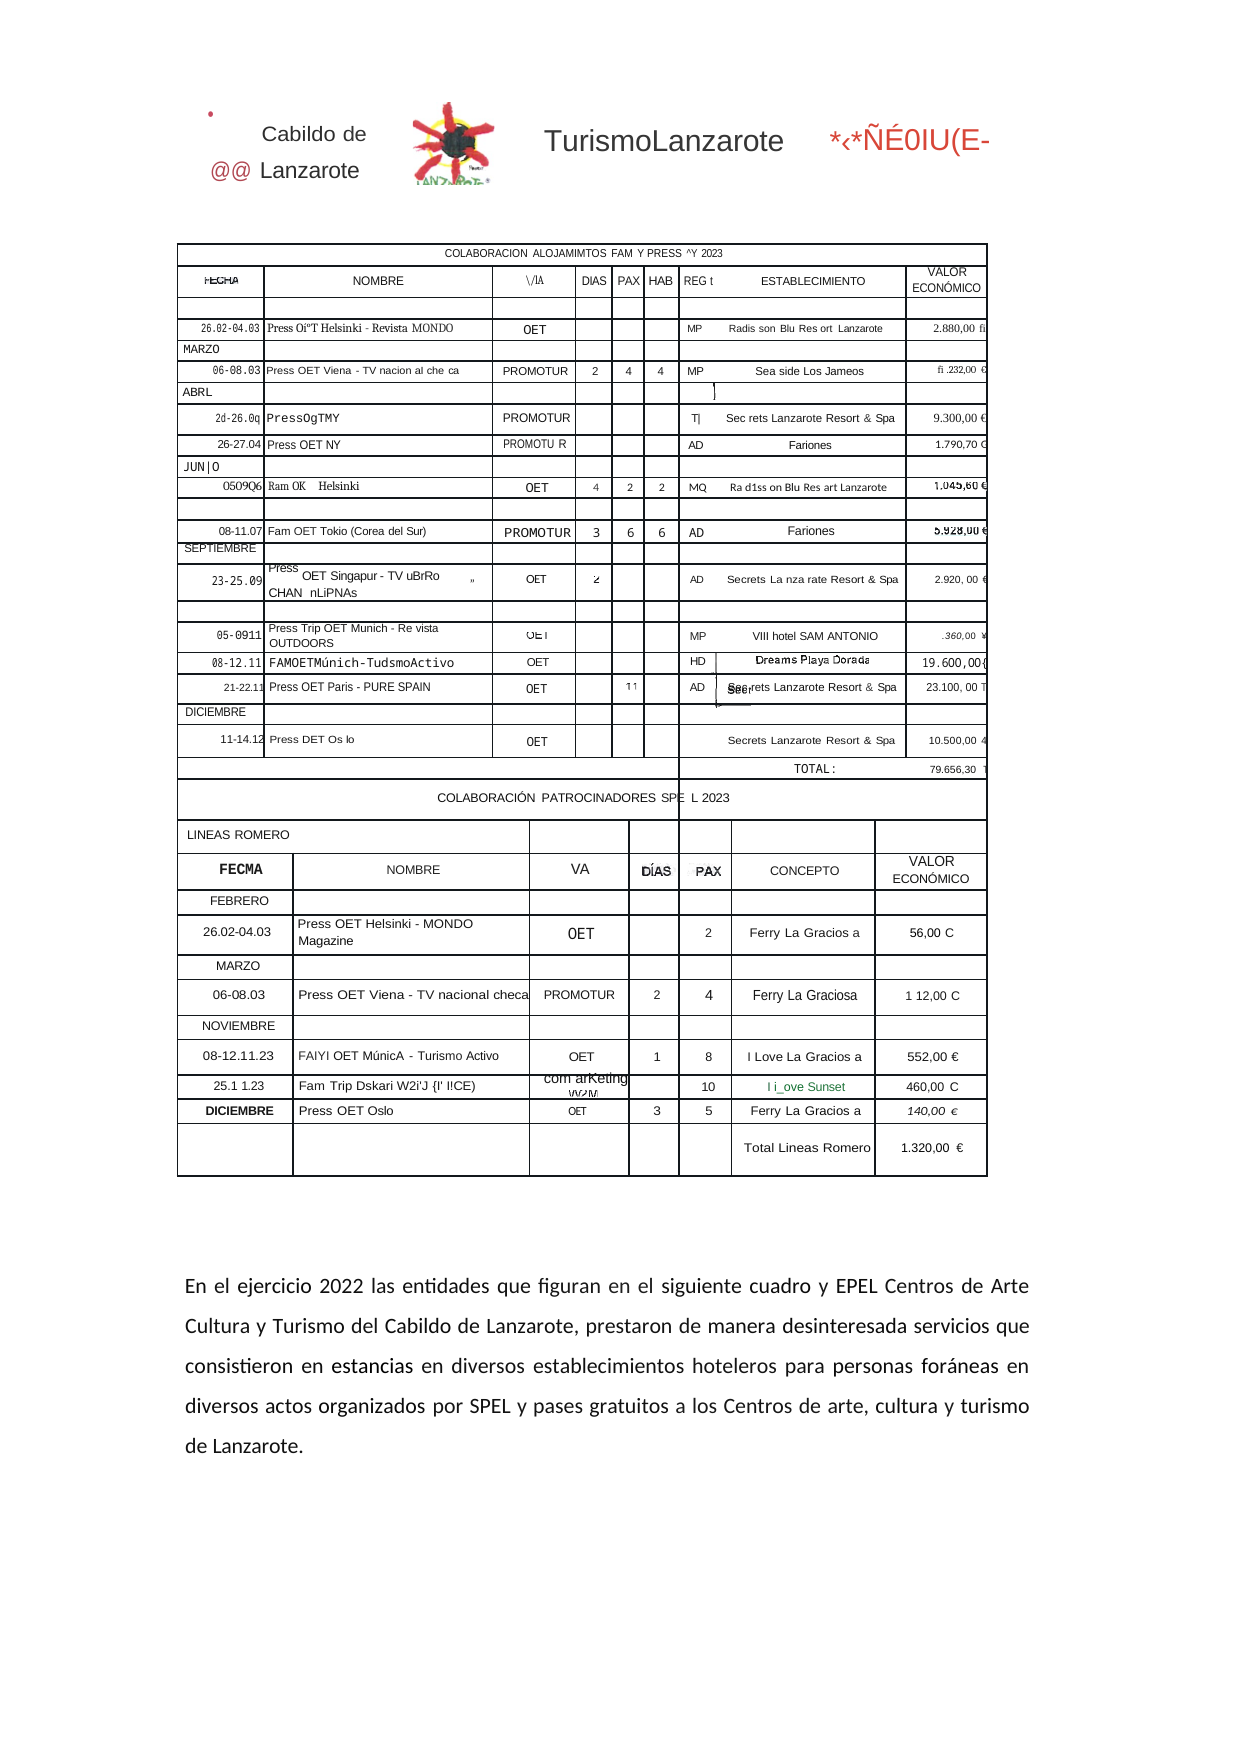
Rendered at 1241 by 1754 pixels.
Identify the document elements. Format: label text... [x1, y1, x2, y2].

table_cell com arKeting [530, 1076, 628, 1098]
table_cell T| [680, 405, 718, 434]
table_cell Press OET Helsinki - MONDO Magazine [294, 916, 529, 954]
table_cell L 2023 [680, 780, 986, 819]
table_cell CONCEPTO [732, 854, 874, 889]
table_cell [493, 298, 575, 318]
table_cell 1 12,00 C [876, 980, 986, 1015]
table_cell [645, 544, 678, 563]
table_cell [178, 1124, 292, 1175]
table_cell [613, 436, 643, 455]
table_cell [576, 675, 611, 703]
table_cell [907, 298, 986, 318]
table_cell AD [680, 436, 718, 455]
table_cell [907, 705, 986, 724]
table_cell SEPTIEMBRE [178, 544, 263, 563]
table_cell JUN|O [178, 457, 263, 477]
table_cell [630, 821, 678, 853]
table_cell [732, 891, 874, 914]
table_cell [680, 821, 731, 853]
table_cell Sec rets Lanzarote Resort & Spa [719, 405, 905, 434]
table_cell [732, 956, 874, 979]
table_cell MARZO [178, 956, 292, 979]
table_cell PROMOTUR [493, 405, 575, 434]
table_cell 9.300,00 € [907, 405, 986, 434]
table_cell [680, 341, 905, 360]
table_cell [645, 602, 678, 621]
table_cell FECMA [178, 854, 292, 889]
table_cell [493, 705, 575, 724]
table_cell FEBRERO [178, 891, 292, 914]
table_cell [680, 602, 905, 621]
table_cell [645, 623, 678, 652]
table_cell 2.880,00 fi [907, 320, 986, 339]
table_cell [493, 341, 575, 360]
picture [935, 482, 987, 491]
picture [204, 277, 239, 284]
table_cell [630, 854, 678, 889]
table_cell Ferry La Gracios a [732, 1100, 874, 1123]
table_cell Sec rets Lanzarote Resort & Spa [719, 675, 905, 703]
table_cell 460,00 C [876, 1076, 986, 1098]
table_cell Press OET NY [265, 436, 492, 455]
table_cell [613, 675, 643, 703]
table_cell [907, 602, 986, 621]
table_cell Total Lineas Romero [732, 1124, 874, 1175]
table_cell Press OET Paris - PURE SPAIN [265, 675, 492, 703]
table_cell [876, 891, 986, 914]
table_cell 0509Q6 [178, 478, 263, 497]
subtitle TurismoLanzarote *‹*ÑÉ0IU(E- [495, 129, 1162, 158]
table_cell 4 [613, 362, 643, 382]
table_cell [294, 1124, 529, 1175]
table_cell 08-12.11 [178, 653, 263, 673]
picture [756, 655, 869, 666]
table_cell I i_ove Sunset [732, 1076, 874, 1098]
table_cell Fam Trip Dskari W2i'J {I' I!CE) [294, 1076, 529, 1098]
table_cell [645, 383, 678, 403]
table_cell [178, 602, 263, 621]
table_cell [576, 457, 611, 477]
table_cell 56,00 C [876, 916, 986, 954]
table_cell [613, 457, 643, 477]
table_cell [630, 891, 678, 914]
table_cell [907, 478, 986, 497]
table_header COLABORACION ALOJAMIMTOS FAM Y PRESS ^Y 2023 [178, 245, 986, 265]
table_cell AD [680, 521, 718, 542]
table_cell [530, 891, 628, 914]
table_cell PROMOTUR [493, 362, 575, 382]
table_cell NOVIEMBRE [178, 1016, 292, 1038]
table_cell [265, 602, 492, 621]
table_cell [876, 821, 986, 853]
table_cell [576, 565, 611, 600]
table_cell [294, 1016, 529, 1038]
table_cell OET [493, 478, 575, 497]
table_cell 05-0911 [178, 623, 263, 652]
table_cell NOMBRE [265, 267, 492, 297]
table_cell [530, 956, 628, 979]
text Cabildo de [260, 126, 368, 145]
picture [934, 527, 987, 536]
table_cell OET [530, 916, 628, 954]
table_cell Fariones [719, 521, 905, 542]
table_cell [265, 341, 492, 360]
table_cell 2 [613, 478, 643, 497]
table_cell HAB [645, 267, 678, 297]
table_cell OET [493, 675, 575, 703]
table_cell VALOR ECONÓMICO [907, 267, 986, 297]
picture [526, 632, 550, 639]
table_cell [493, 457, 575, 477]
table_cell Press OET Oslo [294, 1100, 529, 1123]
table_cell ESTABLECIMIENTO [719, 267, 905, 297]
table_cell [613, 565, 643, 600]
table_cell [645, 341, 678, 360]
table_cell [265, 383, 492, 403]
table_cell [645, 675, 678, 703]
table_cell PROMOTUR [493, 521, 575, 542]
table_cell [630, 1124, 678, 1175]
table_cell I Love La Gracios a [732, 1040, 874, 1074]
table_cell ABRL [178, 383, 263, 403]
table_cell [907, 499, 986, 519]
table_cell [576, 341, 611, 360]
table_cell [907, 457, 986, 477]
table_cell [645, 653, 678, 673]
table_cell 4 [645, 362, 678, 382]
table_cell [630, 1016, 678, 1038]
table_cell [680, 499, 905, 519]
table_cell [576, 653, 611, 673]
table_cell 140,00 € [876, 1100, 986, 1123]
table_cell [907, 521, 986, 542]
table_cell [645, 457, 678, 477]
table_cell Secrets La nza rate Resort & Spa [719, 565, 905, 600]
table_cell [645, 405, 678, 434]
table_cell 10.500,00 4 [907, 725, 986, 757]
table_cell OET [530, 1100, 628, 1123]
table_cell 26-27.04 [178, 436, 263, 455]
table_cell fi .232,00 € [907, 362, 986, 382]
table_cell 3 [630, 1100, 678, 1123]
table_cell Ferry La Gracios a [732, 916, 874, 954]
table_cell HD [680, 653, 905, 673]
table_cell [265, 499, 492, 519]
table_cell 2 [680, 916, 731, 954]
table_cell TOTAL: 79.656,30 T [680, 758, 986, 778]
table_cell OET [493, 565, 575, 600]
table_cell [630, 956, 678, 979]
table_cell 1 [630, 1040, 678, 1074]
table_cell [613, 383, 643, 403]
table_cell [613, 341, 643, 360]
table_cell [576, 544, 611, 563]
table_cell [576, 705, 611, 724]
table_cell PressOgTMY [265, 405, 492, 434]
table_cell [265, 705, 492, 724]
table_cell LINEAS ROMERO [178, 821, 529, 853]
table_cell 10 [680, 1076, 731, 1098]
table_cell [645, 499, 678, 519]
table_cell MP [680, 320, 718, 339]
table_cell [680, 457, 905, 477]
table_cell [294, 956, 529, 979]
table_cell 552,00 € [876, 1040, 986, 1074]
table_cell [493, 544, 575, 563]
table_cell [613, 705, 643, 724]
table_cell 23-25.09 [178, 565, 263, 600]
table_cell 4 [680, 980, 731, 1015]
subtitle [372, 129, 412, 158]
table_cell 5 [680, 1100, 731, 1123]
table_cell [576, 383, 611, 403]
table_cell [613, 653, 643, 673]
table_cell [493, 602, 575, 621]
table_cell 2d-26.0q [178, 405, 263, 434]
table_cell [178, 267, 263, 297]
table_cell Press Oí°T Helsinki - Revista MONDO [265, 320, 492, 339]
table_cell Press OET Singapur - TV uBrRo CHAN nLiPNAs ” [265, 565, 492, 600]
table_cell [178, 499, 263, 519]
table_cell [680, 544, 905, 563]
table_cell PAX [613, 267, 643, 297]
table_cell [645, 565, 678, 600]
table_cell 8 [680, 1040, 731, 1074]
table_cell [576, 436, 611, 455]
table_cell [645, 436, 678, 455]
table_cell OET [493, 653, 575, 673]
table_cell 2 [645, 478, 678, 497]
table_cell Ferry La Graciosa [732, 980, 874, 1015]
table_cell [178, 298, 263, 318]
table_cell [613, 725, 643, 757]
table_cell [630, 916, 678, 954]
table_cell Fariones [719, 436, 905, 455]
table_cell MQ [680, 478, 718, 497]
table_cell [576, 623, 611, 652]
table_cell 3 [576, 521, 611, 542]
table_cell 08-11.07 [178, 521, 263, 542]
table_cell [178, 758, 678, 778]
table_cell [493, 623, 575, 652]
table_cell VA [530, 854, 628, 889]
table_cell [876, 956, 986, 979]
table_cell Press OET Viena - TV nacion aI che ca [265, 362, 492, 382]
table_cell 2 [576, 362, 611, 382]
table_cell 1.790,70 G [907, 436, 986, 455]
table_cell MP [680, 362, 718, 382]
table_cell 26.02-04.03 [178, 916, 292, 954]
text [495, 158, 1196, 184]
table_cell [613, 298, 643, 318]
table_cell .360,00 ¥ [907, 623, 986, 652]
table_cell [907, 341, 986, 360]
table_cell 25.1 1.23 [178, 1076, 292, 1098]
table_cell [530, 1124, 628, 1175]
table_cell Ra d1ss on Blu Res art Lanzarote [719, 478, 905, 497]
table_cell VALOR ECONÓMICO [876, 854, 986, 889]
table_cell DIAS [576, 267, 611, 297]
table_cell 19.6OO,OO{ [907, 653, 986, 673]
table_cell [530, 821, 628, 853]
table_cell [576, 725, 611, 757]
table_cell 21-22.11 [178, 675, 263, 703]
table_cell [630, 1076, 678, 1098]
table_cell REG t [680, 267, 718, 297]
table_cell 23.100, 00 T [907, 675, 986, 703]
table_cell 6 [645, 521, 678, 542]
table_cell [576, 298, 611, 318]
table_cell [576, 602, 611, 621]
table_cell [680, 383, 905, 403]
table_cell [265, 544, 492, 563]
table_cell [680, 1016, 731, 1038]
table_cell Sea side Los Jameos [719, 362, 905, 382]
table_cell PROMOTUR [530, 980, 628, 1015]
table_cell Secrets Lanzarote Resort & Spa [680, 725, 905, 757]
text En el ejercicio 2022 las entidades que figuran en el siguiente cuadro y EPEL Centros de Arte Cultura y Turismo del Cabildo de Lanzarote, prestaron de manera desinteresada servicios que consistieron en estancias en diversos establecimientos hoteleros para personas foráneas en diversos actos organizados por SPEL y pases gratuitos a los Centros de arte, cultura y turismo de Lanzarote. [184, 1272, 1029, 1458]
table_cell OET [530, 1040, 628, 1074]
table_cell AD [680, 675, 718, 703]
text • [103, 103, 319, 126]
table_cell OET [493, 320, 575, 339]
table_cell DICIEMBRE [178, 705, 263, 724]
table_cell 2 [630, 980, 678, 1015]
picture [626, 683, 637, 690]
table_cell 08-12.11.23 [178, 1040, 292, 1074]
table_cell [294, 891, 529, 914]
table_cell MP [680, 623, 718, 652]
table_cell 4 [576, 478, 611, 497]
table_cell 1.320,00 € [876, 1124, 986, 1175]
table_cell [645, 705, 678, 724]
picture [593, 576, 600, 583]
picture [568, 1090, 598, 1097]
table_cell Ram OK [265, 478, 311, 497]
table_cell [732, 1016, 874, 1038]
table_cell 11-14.12 [178, 725, 263, 757]
table_cell 26.02-04.03 [178, 320, 263, 339]
table_cell [613, 544, 643, 563]
table_cell [645, 725, 678, 757]
table_cell FAMOETMúnich-TudsmoActivo [265, 653, 492, 673]
table_cell MARZO [178, 341, 263, 360]
table_cell [493, 383, 575, 403]
table_cell [265, 457, 492, 477]
table_cell [907, 544, 986, 563]
table_cell [680, 891, 731, 914]
table_cell NOMBRE [294, 854, 529, 889]
table_cell [576, 499, 611, 519]
table_cell 06-08.03 [178, 362, 263, 382]
table_cell \/lA [493, 267, 575, 297]
table_cell [576, 320, 611, 339]
table_cell 06-08.03 [178, 980, 292, 1015]
table_cell [530, 1016, 628, 1038]
table_cell [680, 956, 731, 979]
table_cell Helsinki [311, 478, 492, 497]
table_cell [680, 1124, 731, 1175]
table_cell [907, 383, 986, 403]
table_cell [732, 821, 874, 853]
table_cell 2.920, 00 € [907, 565, 986, 600]
table_cell [265, 298, 492, 318]
table_cell VIII hotel SAM ANTONIO [719, 623, 905, 652]
table_cell [645, 298, 678, 318]
table_cell FAIYI OET MúnicA - Turismo Activo [294, 1040, 529, 1074]
table_cell PROMOTU R [493, 436, 575, 455]
table_cell OET [493, 725, 575, 757]
table_cell Press OET Viena - TV nacional checa [294, 980, 529, 1015]
table_cell [613, 499, 643, 519]
table_cell [613, 602, 643, 621]
table_cell [576, 405, 611, 434]
table_cell Fam OET Tokio (Corea del Sur) [265, 521, 492, 542]
table_cell [680, 854, 731, 889]
table_cell [613, 623, 643, 652]
table_cell [645, 320, 678, 339]
table_cell [613, 320, 643, 339]
table_cell COLABORACIÓN PATROCINADORES SPE [178, 780, 678, 819]
picture [412, 102, 495, 185]
table_cell [876, 1016, 986, 1038]
table_cell Press DET Os lo [265, 725, 492, 757]
table_cell DICIEMBRE [178, 1100, 292, 1123]
table_cell [680, 705, 905, 724]
text @@ Lanzarote [210, 158, 412, 184]
table_cell [493, 499, 575, 519]
table_cell Press Trip OET Munich - Re vista OUTDOORS [265, 623, 492, 652]
table_cell Radis son Blu Res ort Lanzarote [719, 320, 905, 339]
table_cell [613, 405, 643, 434]
table_cell [680, 298, 905, 318]
table_cell 6 [613, 521, 643, 542]
table_cell AD [680, 565, 718, 600]
